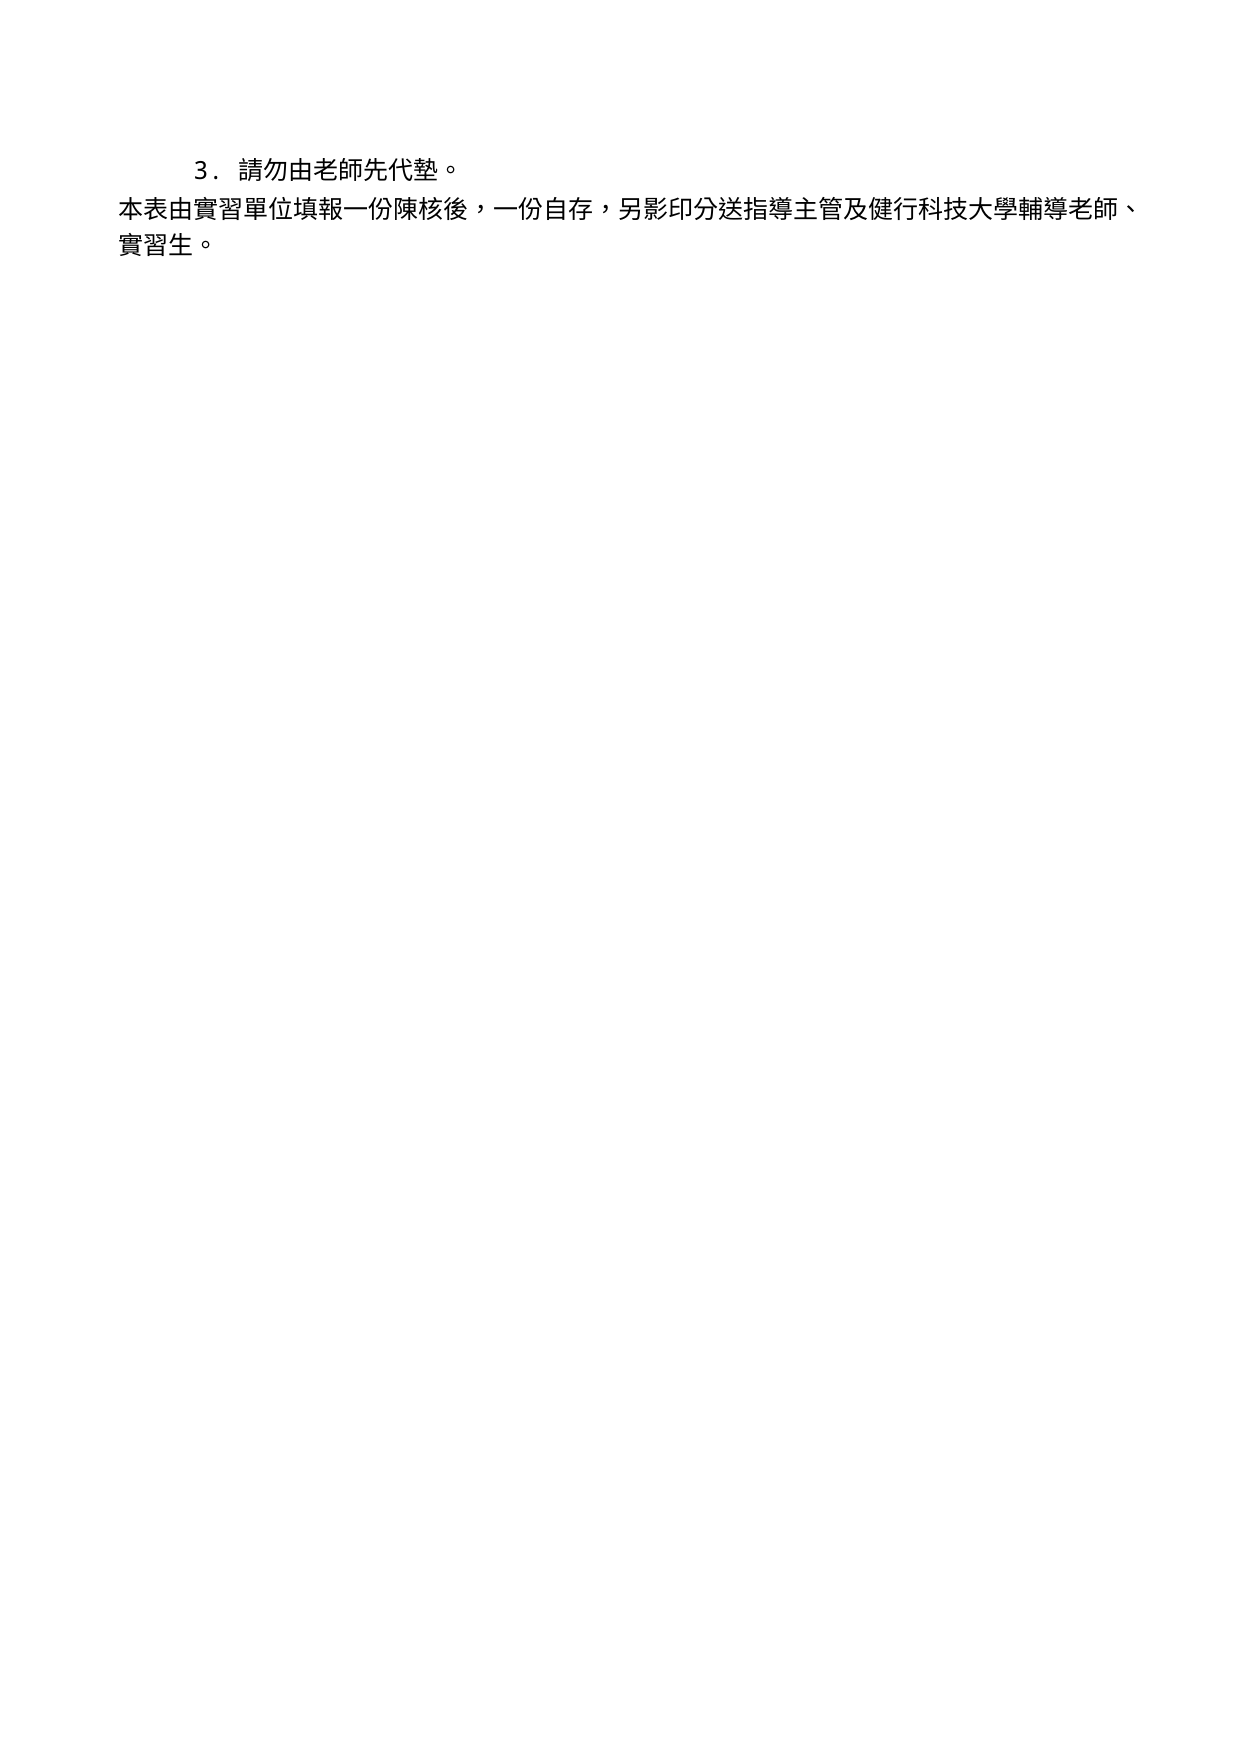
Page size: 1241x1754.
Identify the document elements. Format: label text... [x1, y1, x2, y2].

text 3. 請勿由老師先代墊。 [118, 127, 1122, 189]
text 本表由實習單位填報一份陳核後，一份自存，另影印分送指導主管及健行科技大學輔導老師、實習生。 [118, 189, 1122, 262]
